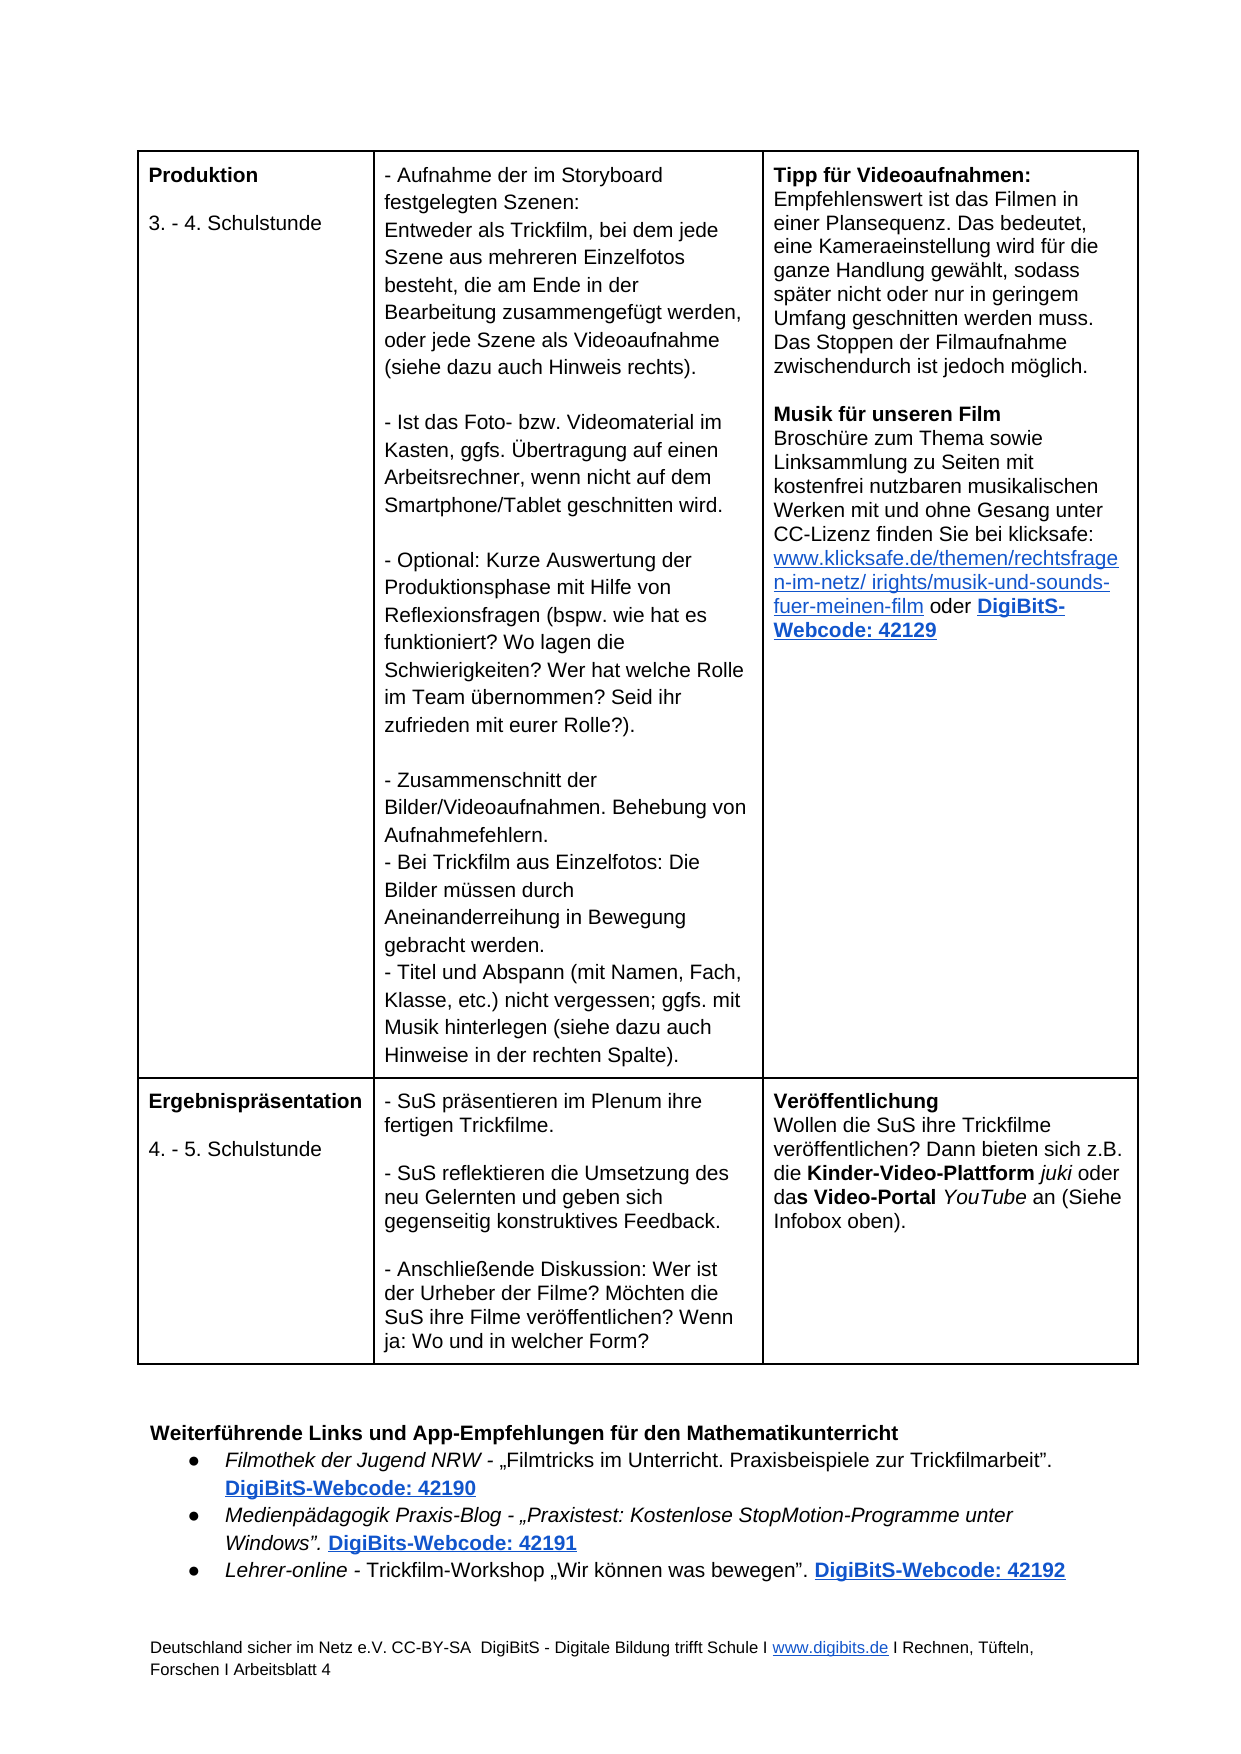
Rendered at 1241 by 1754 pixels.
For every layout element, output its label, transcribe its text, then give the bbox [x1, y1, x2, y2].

table_cell Ergebnispräsentation 4. - 5. Schulstunde [139, 1079, 373, 1363]
list Filmothek der Jugend NRW - „Filmtricks im Unterricht. Praxisbeispiele zur Trickfilmarbeit”. DigiBitS-Webcode: 42190 [187, 1448, 1090, 1499]
table_cell Veröffentlichung Wollen die SuS ihre Trickfilme veröffentlichen? Dann bieten sich z.B. die Kinder-Video-Plattform juki oder das Video-Portal YouTube an (Siehe Infobox oben). [764, 1079, 1137, 1363]
text Weiterführende Links und App-Empfehlungen für den Mathematikunterricht [150, 1420, 1090, 1444]
list Lehrer-online - Trickfilm-Workshop „Wir können was bewegen”. DigiBitS-Webcode: 42192 [187, 1558, 1090, 1582]
table_cell - Aufnahme der im Storyboard festgelegten Szenen: Entweder als Trickfilm, bei dem jede Szene aus mehreren Einzelfotos besteht, die am Ende in der Bearbeitung zusammengefügt werden, oder jede Szene als Videoaufnahme (siehe dazu auch Hinweis rechts). - Ist das Foto- bzw. Videomaterial im Kasten, ggfs. Übertragung auf einen Arbeitsrechner, wenn nicht auf dem Smartphone/Tablet geschnitten wird. - Optional: Kurze Auswertung der Produktionsphase mit Hilfe von Reflexionsfragen (bspw. wie hat es funktioniert? Wo lagen die Schwierigkeiten? Wer hat welche Rolle im Team übernommen? Seid ihr zufrieden mit eurer Rolle?). - Zusammenschnitt der Bilder/Videoaufnahmen. Behebung von Aufnahmefehlern. - Bei Trickfilm aus Einzelfotos: Die Bilder müssen durch Aneinanderreihung in Bewegung gebracht werden. - Titel und Abspann (mit Namen, Fach, Klasse, etc.) nicht vergessen; ggfs. mit Musik hinterlegen (siehe dazu auch Hinweise in der rechten Spalte). [375, 152, 762, 1077]
table_cell Produktion 3. - 4. Schulstunde [139, 152, 373, 1077]
table_cell Tipp für Videoaufnahmen: Empfehlenswert ist das Filmen in einer Plansequenz. Das bedeutet, eine Kameraeinstellung wird für die ganze Handlung gewählt, sodass später nicht oder nur in geringem Umfang geschnitten werden muss. Das Stoppen der Filmaufnahme zwischendurch ist jedoch möglich. Musik für unseren Film Broschüre zum Thema sowie Linksammlung zu Seiten mit kostenfrei nutzbaren musikalischen Werken mit und ohne Gesang unter CC-Lizenz finden Sie bei klicksafe: www.klicksafe.de/themen/rechtsfragen-im-netz/ irights/musik-und-sounds-fuer-meinen-film oder DigiBitS-Webcode: 42129 [764, 152, 1137, 1077]
table_cell - SuS präsentieren im Plenum ihre fertigen Trickfilme. - SuS reflektieren die Umsetzung des neu Gelernten und geben sich gegenseitig konstruktives Feedback. - Anschließende Diskussion: Wer ist der Urheber der Filme? Möchten die SuS ihre Filme veröffentlichen? Wenn ja: Wo und in welcher Form? [375, 1079, 762, 1363]
list Medienpädagogik Praxis-Blog - „Praxistest: Kostenlose StopMotion-Programme unter Windows”. DigiBits-Webcode: 42191 [187, 1503, 1090, 1554]
